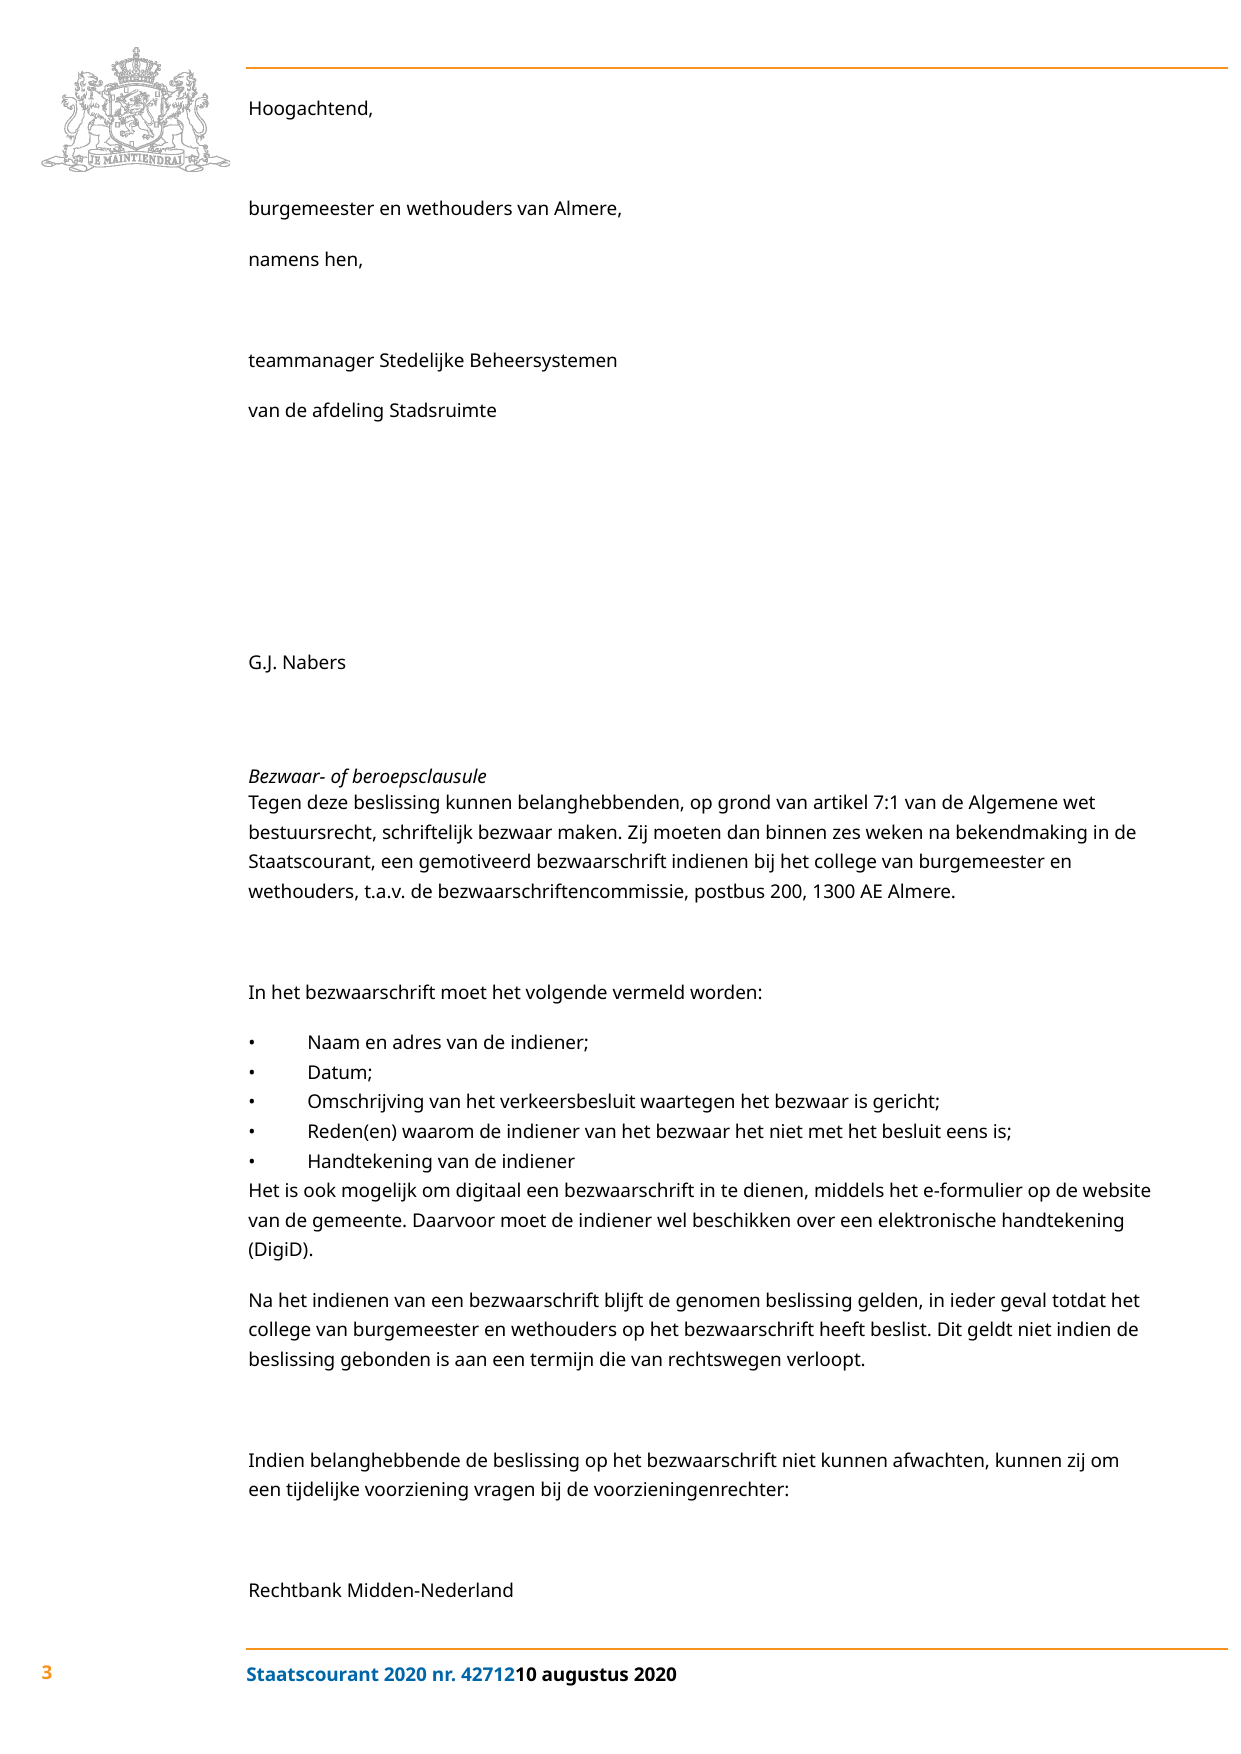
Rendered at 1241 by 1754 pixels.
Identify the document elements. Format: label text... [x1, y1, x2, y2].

list Omschrijving van het verkeersbesluit waartegen het bezwaar is gericht; [248, 1089, 1152, 1114]
text Tegen deze beslissing kunnen belanghebbenden, op grond van artikel 7:1 van de Algemene wet bestuursrecht, schriftelijk bezwaar maken. Zij moeten dan binnen zes weken na bekendmaking in de Staatscourant, een gemotiveerd bezwaarschrift indienen bij het college van burgemeester en wethouders, t.a.v. de bezwaarschriftencommissie, postbus 200, 1300 AE Almere. [248, 789, 1152, 904]
list Datum; [248, 1059, 1152, 1085]
text Bezwaar- of beroepsclausule [248, 764, 1152, 789]
text namens hen, [248, 246, 1152, 272]
text burgemeester en wethouders van Almere, [248, 196, 1152, 221]
text In het bezwaarschrift moet het volgende vermeld worden: [248, 979, 1152, 1005]
picture [41, 47, 231, 172]
list Reden(en) waarom de indiener van het bezwaar het niet met het besluit eens is; [248, 1118, 1152, 1144]
list Naam en adres van de indiener; [248, 1029, 1152, 1055]
text Rechtbank Midden-Nederland [248, 1577, 1152, 1603]
text teammanager Stedelijke Beheersystemen [248, 347, 1152, 373]
text Na het indienen van een bezwaarschrift blijft de genomen beslissing gelden, in ieder geval totdat het college van burgemeester en wethouders op het bezwaarschrift heeft beslist. Dit geldt niet indien de beslissing gebonden is aan een termijn die van rechtswegen verloopt. [248, 1287, 1152, 1372]
text G.J. Nabers [248, 649, 1152, 675]
text Het is ook mogelijk om digitaal een bezwaarschrift in te dienen, middels het e-formulier op de website van de gemeente. Daarvoor moet de indiener wel beschikken over een elektronische handtekening (DigiD). [248, 1177, 1152, 1262]
text van de afdeling Stadsruimte [248, 397, 1152, 423]
text Hoogachtend, [248, 95, 1152, 121]
text Indien belanghebbende de beslissing op het bezwaarschrift niet kunnen afwachten, kunnen zij om een tijdelijke voorziening vragen bij de voorzieningenrechter: [248, 1447, 1152, 1502]
list Handtekening van de indiener [248, 1148, 1152, 1173]
